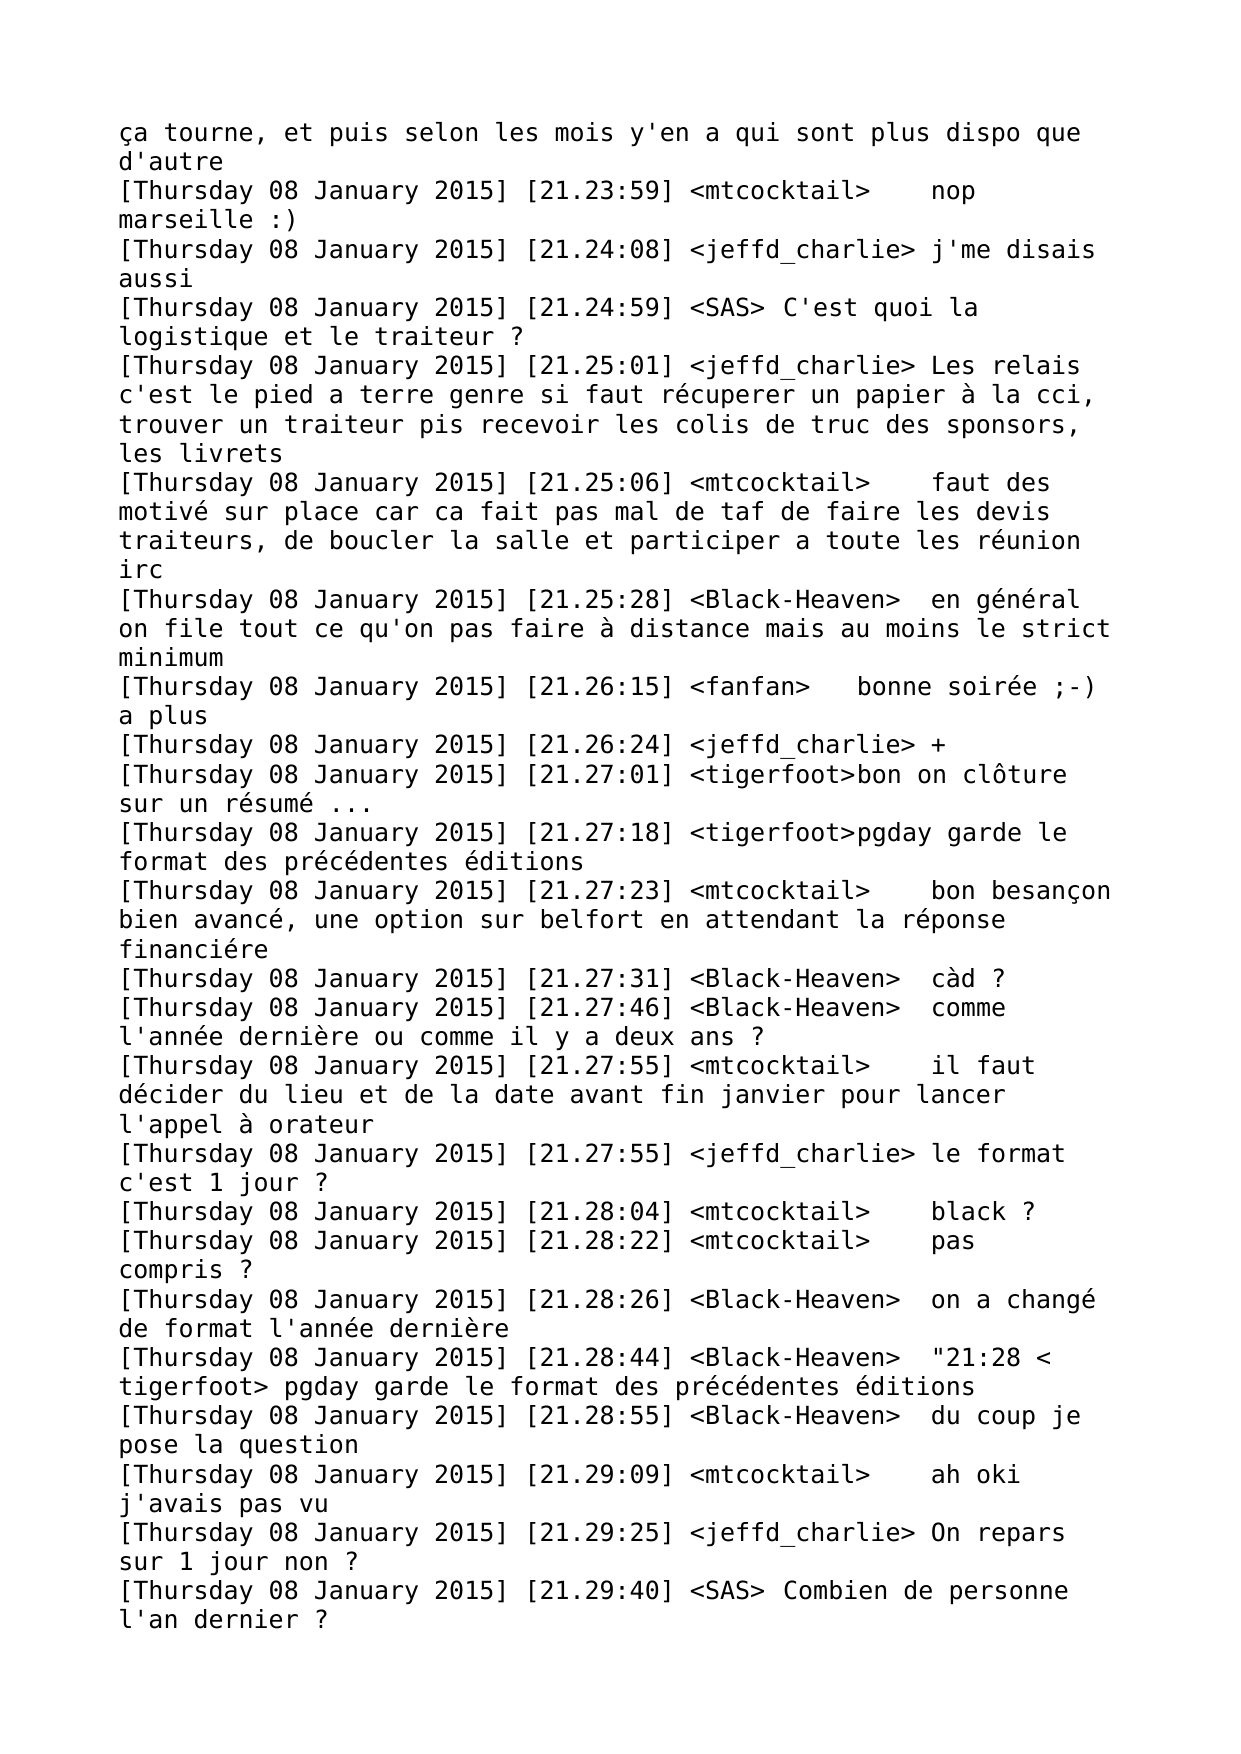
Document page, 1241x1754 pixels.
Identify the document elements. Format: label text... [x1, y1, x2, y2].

text ça tourne, et puis selon les mois y'en a qui sont plus dispo que d'autre [Thursday 08 January 2015] [21.23:59] <mtcocktail> nop marseille :) [Thursday 08 January 2015] [21.24:08] <jeffd_charlie> j'me disais aussi [Thursday 08 January 2015] [21.24:59] <SAS> C'est quoi la logistique et le traiteur ? [Thursday 08 January 2015] [21.25:01] <jeffd_charlie> Les relais c'est le pied a terre genre si faut récuperer un papier à la cci, trouver un traiteur pis recevoir les colis de truc des sponsors, les livrets [Thursday 08 January 2015] [21.25:06] <mtcocktail> faut des motivé sur place car ca fait pas mal de taf de faire les devis traiteurs, de boucler la salle et participer a toute les réunion irc [Thursday 08 January 2015] [21.25:28] <Black-Heaven> en général on file tout ce qu'on pas faire à distance mais au moins le strict minimum [Thursday 08 January 2015] [21.26:15] <fanfan> bonne soirée ;-) a plus [Thursday 08 January 2015] [21.26:24] <jeffd_charlie> + [Thursday 08 January 2015] [21.27:01] <tigerfoot> bon on clôture sur un résumé ... [Thursday 08 January 2015] [21.27:18] <tigerfoot> pgday garde le format des précédentes éditions [Thursday 08 January 2015] [21.27:23] <mtcocktail> bon besançon bien avancé, une option sur belfort en attendant la réponse financiére [Thursday 08 January 2015] [21.27:31] <Black-Heaven> càd ? [Thursday 08 January 2015] [21.27:46] <Black-Heaven> comme l'année dernière ou comme il y a deux ans ? [Thursday 08 January 2015] [21.27:55] <mtcocktail> il faut décider du lieu et de la date avant fin janvier pour lancer l'appel à orateur [Thursday 08 January 2015] [21.27:55] <jeffd_charlie> le format c'est 1 jour ? [Thursday 08 January 2015] [21.28:04] <mtcocktail> black ? [Thursday 08 January 2015] [21.28:22] <mtcocktail> pas compris ? [Thursday 08 January 2015] [21.28:26] <Black-Heaven> on a changé de format l'année dernière [Thursday 08 January 2015] [21.28:44] <Black-Heaven> "21:28 < tigerfoot> pgday garde le format des précédentes éditions [Thursday 08 January 2015] [21.28:55] <Black-Heaven> du coup je pose la question [Thursday 08 January 2015] [21.29:09] <mtcocktail> ah oki j'avais pas vu [Thursday 08 January 2015] [21.29:25] <jeffd_charlie> On repars sur 1 jour non ? [Thursday 08 January 2015] [21.29:40] <SAS> Combien de personne l'an dernier ? [118, 118, 1122, 1635]
